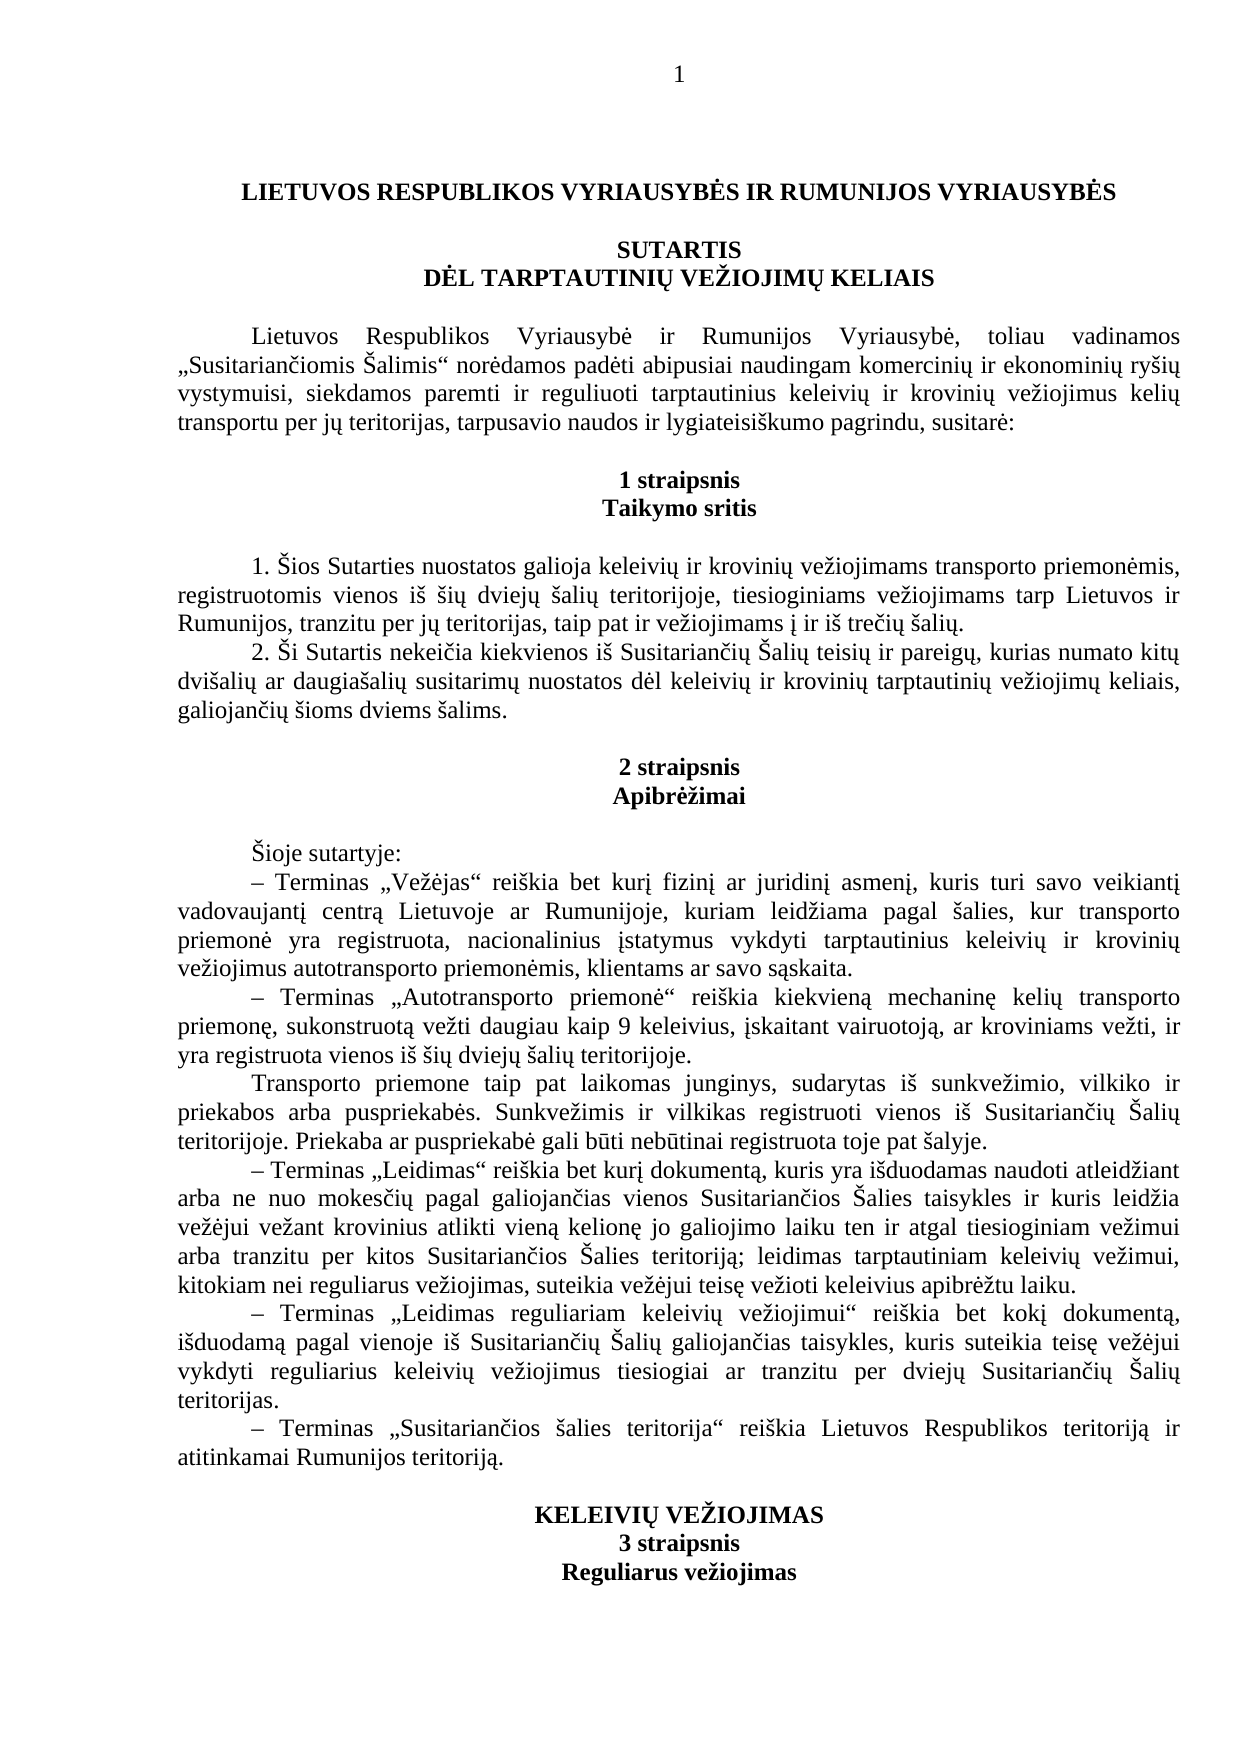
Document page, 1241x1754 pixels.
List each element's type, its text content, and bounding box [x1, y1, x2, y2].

text KELEIVIŲ VEŽIOJIMAS [177, 1500, 1181, 1528]
text – Terminas „Susitariančios šalies teritorija“ reiškia Lietuvos Respublikos teritoriją ir atitinkamai Rumunijos teritoriją. [177, 1413, 1181, 1471]
text – Terminas „Vežėjas“ reiškia bet kurį fizinį ar juridinį asmenį, kuris turi savo veikiantį vadovaujantį centrą Lietuvoje ar Rumunijoje, kuriam leidžiama pagal šalies, kur transporto priemonė yra registruota, nacionalinius įstatymus vykdyti tarptautinius keleivių ir krovinių vežiojimus autotransporto priemonėmis, klientams ar savo sąskaita. [177, 867, 1181, 982]
text 1. Šios Sutarties nuostatos galioja keleivių ir krovinių vežiojimams transporto priemonėmis, registruotomis vienos iš šių dviejų šalių teritorijoje, tiesioginiams vežiojimams tarp Lietuvos ir Rumunijos, tranzitu per jų teritorijas, taip pat ir vežiojimams į ir iš trečių šalių. [177, 551, 1181, 637]
text 2 straipsnis [177, 752, 1181, 781]
text Taikymo sritis [177, 493, 1181, 522]
text Reguliarus vežiojimas [177, 1557, 1181, 1586]
text Lietuvos Respublikos Vyriausybė ir Rumunijos Vyriausybė, toliau vadinamos „Susitariančiomis Šalimis“ norėdamos padėti abipusiai naudingam komercinių ir ekonominių ryšių vystymuisi, siekdamos paremti ir reguliuoti tarptautinius keleivių ir krovinių vežiojimus kelių transportu per jų teritorijas, tarpusavio naudos ir lygiateisiškumo pagrindu, susitarė: [177, 321, 1181, 436]
text – Terminas „Autotransporto priemonė“ reiškia kiekvieną mechaninę kelių transporto priemonę, sukonstruotą vežti daugiau kaip 9 keleivius, įskaitant vairuotoją, ar kroviniams vežti, ir yra registruota vienos iš šių dviejų šalių teritorijoje. [177, 982, 1181, 1068]
text SUTARTIS [177, 235, 1181, 263]
text 3 straipsnis [177, 1528, 1181, 1557]
text Šioje sutartyje: [177, 838, 1181, 867]
text 1 straipsnis [177, 465, 1181, 493]
text 2. Ši Sutartis nekeičia kiekvienos iš Susitariančių Šalių teisių ir pareigų, kurias numato kitų dvišalių ar daugiašalių susitarimų nuostatos dėl keleivių ir krovinių tarptautinių vežiojimų keliais, galiojančių šioms dviems šalims. [177, 637, 1181, 723]
text Apibrėžimai [177, 781, 1181, 810]
text Transporto priemone taip pat laikomas junginys, sudarytas iš sunkvežimio, vilkiko ir priekabos arba puspriekabės. Sunkvežimis ir vilkikas registruoti vienos iš Susitariančių Šalių teritorijoje. Priekaba ar puspriekabė gali būti nebūtinai registruota toje pat šalyje. [177, 1068, 1181, 1155]
text LIETUVOS RESPUBLIKOS VYRIAUSYBĖS IR RUMUNIJOS VYRIAUSYBĖS [177, 177, 1181, 206]
text – Terminas „Leidimas“ reiškia bet kurį dokumentą, kuris yra išduodamas naudoti atleidžiant arba ne nuo mokesčių pagal galiojančias vienos Susitariančios Šalies taisykles ir kuris leidžia vežėjui vežant krovinius atlikti vieną kelionę jo galiojimo laiku ten ir atgal tiesioginiam vežimui arba tranzitu per kitos Susitariančios Šalies teritoriją; leidimas tarptautiniam keleivių vežimui, kitokiam nei reguliarus vežiojimas, suteikia vežėjui teisę vežioti keleivius apibrėžtu laiku. [177, 1155, 1181, 1298]
text DĖL TARPTAUTINIŲ VEŽIOJIMŲ KELIAIS [177, 263, 1181, 292]
text – Terminas „Leidimas reguliariam keleivių vežiojimui“ reiškia bet kokį dokumentą, išduodamą pagal vienoje iš Susitariančių Šalių galiojančias taisykles, kuris suteikia teisę vežėjui vykdyti reguliarius keleivių vežiojimus tiesiogiai ar tranzitu per dviejų Susitariančių Šalių teritorijas. [177, 1298, 1181, 1413]
